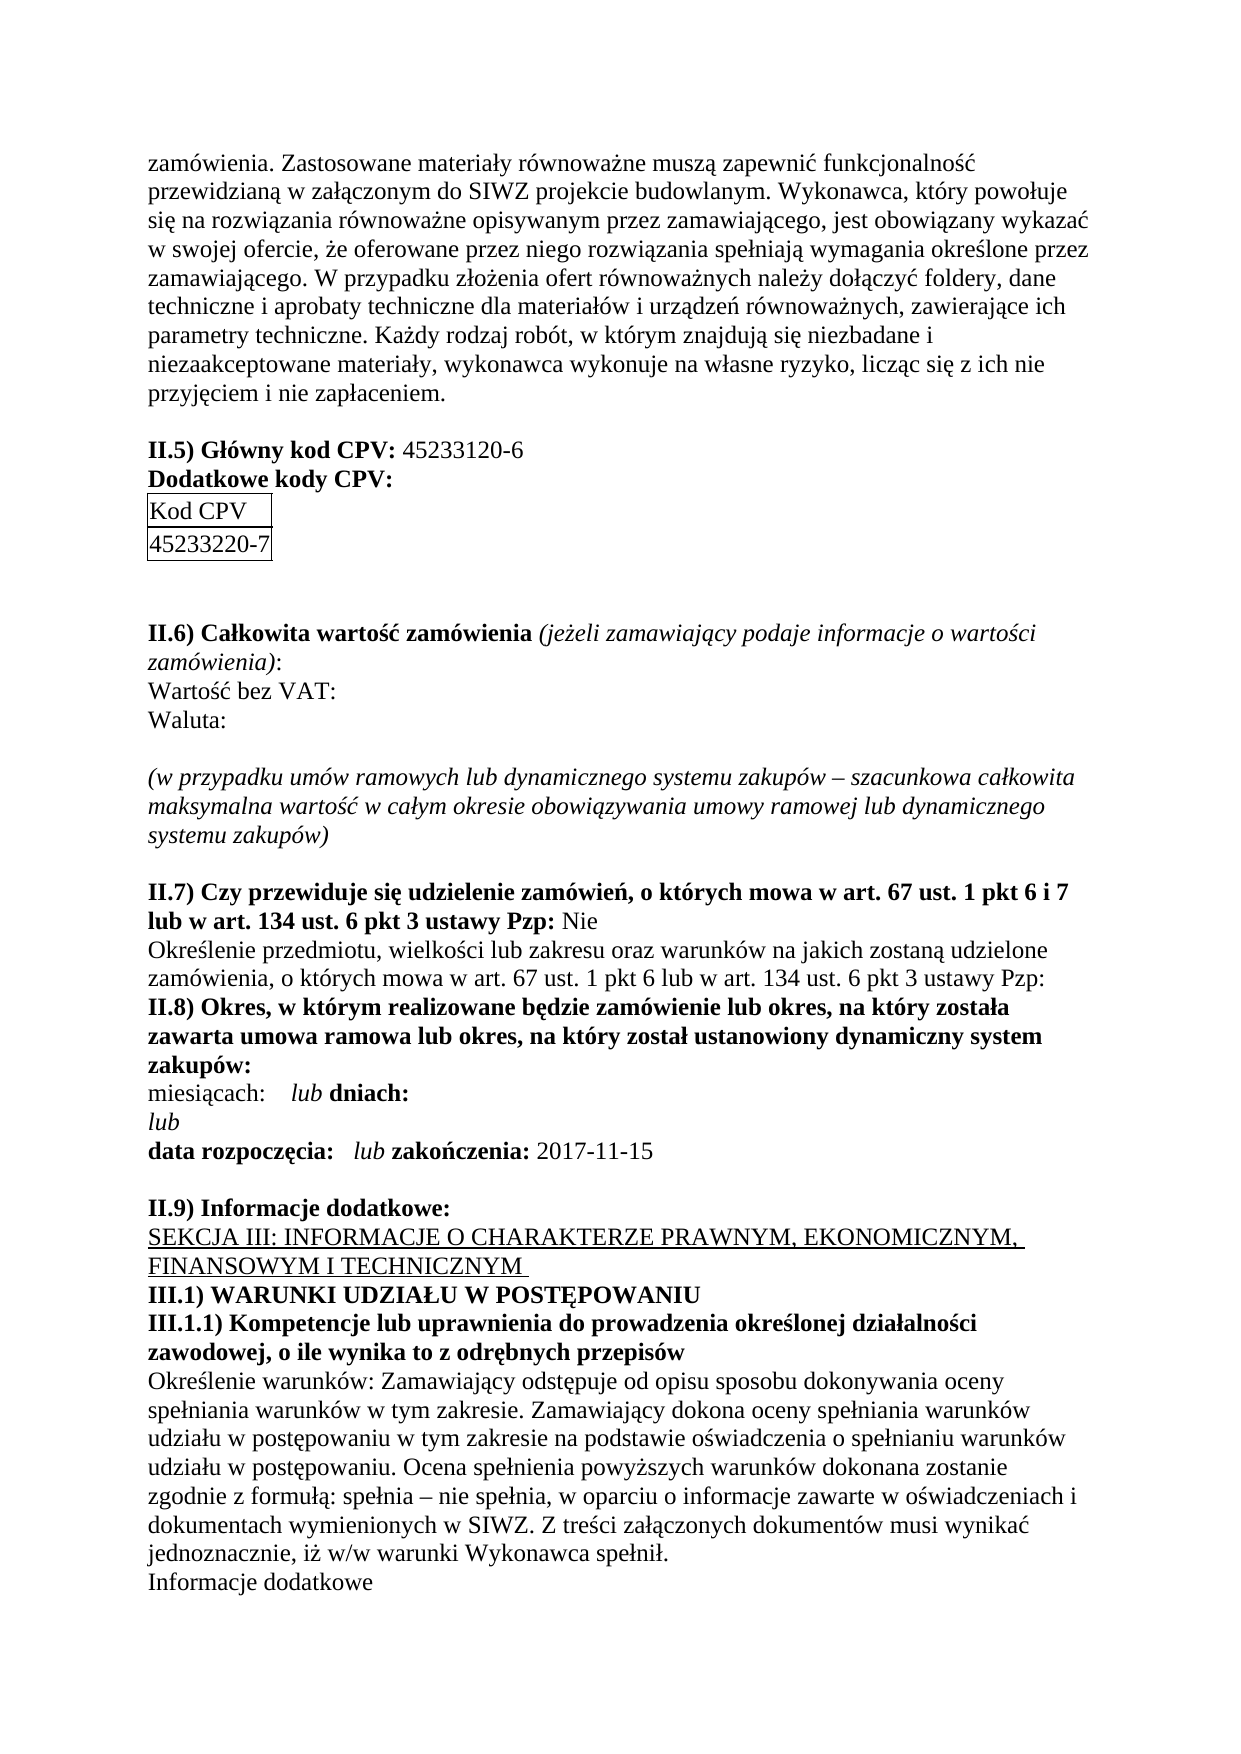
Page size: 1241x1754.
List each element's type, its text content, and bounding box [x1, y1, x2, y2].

text SEKCJA III: INFORMACJE O CHARAKTERZE PRAWNYM, EKONOMICZNYM, FINANSOWYM I TECHNICZNYM [148, 1222, 1093, 1280]
text II.7) Czy przewiduje się udzielenie zamówień, o których mowa w art. 67 ust. 1 pkt 6 i 7 lub w art. 134 ust. 6 pkt 3 ustawy Pzp: Nie Określenie przedmiotu, wielkości lub zakresu oraz warunków na jakich zostaną udzielone zamówienia, o których mowa w art. 67 ust. 1 pkt 6 lub w art. 134 ust. 6 pkt 3 ustawy Pzp: II.8) Okres, w którym realizowane będzie zamówienie lub okres, na który została zawarta umowa ramowa lub okres, na który został ustanowiony dynamiczny system zakupów: miesiącach: lub dniach: lub data rozpoczęcia: lub zakończenia: 2017-11-15 II.9) Informacje dodatkowe: [148, 848, 1093, 1222]
text III.1.1) Kompetencje lub uprawnienia do prowadzenia określonej działalności zawodowej, o ile wynika to z odrębnych przepisów Określenie warunków: Zamawiający odstępuje od opisu sposobu dokonywania oceny spełniania warunków w tym zakresie. Zamawiający dokona oceny spełniania warunków udziału w postępowaniu w tym zakresie na podstawie oświadczenia o spełnianiu warunków udziału w postępowaniu. Ocena spełnienia powyższych warunków dokonana zostanie zgodnie z formułą: spełnia – nie spełnia, w oparciu o informacje zawarte w oświadczeniach i dokumentach wymienionych w SIWZ. Z treści załączonych dokumentów musi wynikać jednoznacznie, iż w/w warunki Wykonawca spełnił. Informacje dodatkowe [148, 1308, 1093, 1596]
text zamówienia. Zastosowane materiały równoważne muszą zapewnić funkcjonalność przewidzianą w załączonym do SIWZ projekcie budowlanym. Wykonawca, który powołuje się na rozwiązania równoważne opisywanym przez zamawiającego, jest obowiązany wykazać w swojej ofercie, że oferowane przez niego rozwiązania spełniają wymagania określone przez zamawiającego. W przypadku złożenia ofert równoważnych należy dołączyć foldery, dane techniczne i aprobaty techniczne dla materiałów i urządzeń równoważnych, zawierające ich parametry techniczne. Każdy rodzaj robót, w którym znajdują się niezbadane i niezaakceptowane materiały, wykonawca wykonuje na własne ryzyko, licząc się z ich nie przyjęciem i nie zapłaceniem. II.5) Główny kod CPV: 45233120-6 Dodatkowe kody CPV: [148, 148, 1093, 493]
text III.1) WARUNKI UDZIAŁU W POSTĘPOWANIU [148, 1280, 1093, 1308]
table_header Kod CPV [148, 494, 271, 526]
text II.6) Całkowita wartość zamówienia (jeżeli zamawiający podaje informacje o wartości zamówienia): Wartość bez VAT: Waluta: [148, 561, 1093, 733]
text (w przypadku umów ramowych lub dynamicznego systemu zakupów – szacunkowa całkowita maksymalna wartość w całym okresie obowiązywania umowy ramowej lub dynamicznego systemu zakupów) [148, 733, 1093, 848]
table_cell 45233220-7 [148, 528, 271, 559]
